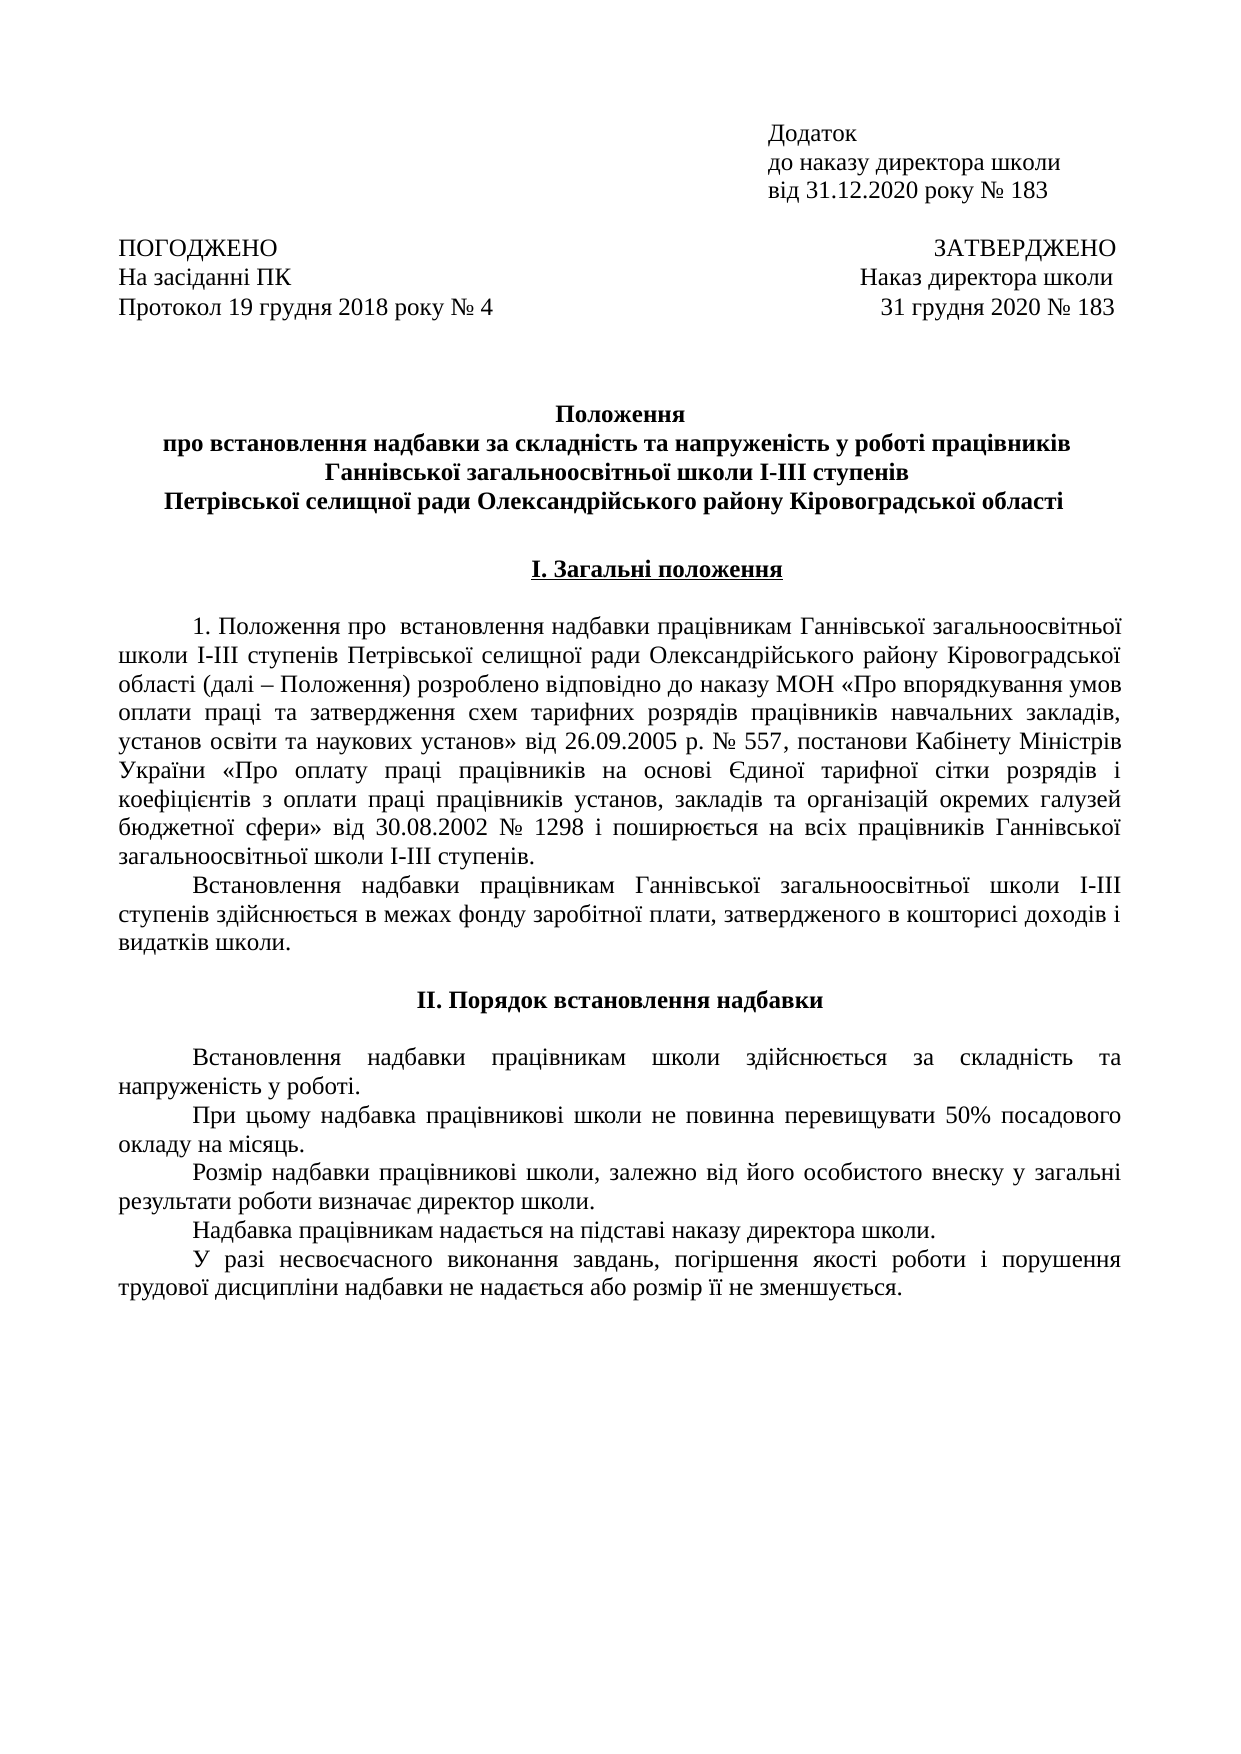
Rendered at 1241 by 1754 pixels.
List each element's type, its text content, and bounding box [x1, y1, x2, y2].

text У разі несвоєчасного виконання завдань, погіршення якості роботи і порушення трудової дисципліни надбавки не надається або розмір її не зменшується. [118, 1244, 1122, 1301]
text ІІ. Порядок встановлення надбавки [118, 985, 1122, 1014]
text Петрівської селищної ради Олександрійського району Кіровоградської області [118, 486, 1122, 514]
text На засіданні ПК Наказ директора школи [118, 262, 1118, 291]
text Положення [118, 399, 1122, 428]
text Встановлення надбавки працівникам Ганнівської загальноосвітньої школи І-ІІІ ступенів здійснюється в межах фонду заробітної плати, затвердженого в кошторисі доходів і видатків школи. [118, 870, 1122, 956]
text від 31.12.2020 року № 183 [768, 176, 1122, 204]
text 1. Положення про встановлення надбавки працівникам Ганнівської загальноосвітньої школи І-ІІІ ступенів Петрівської селищної ради Олександрійського району Кіровоградської області (далі – Положення) розроблено відповідно до наказу МОН «Про впорядкування умов оплати праці та затвердження схем тарифних розрядів працівників навчальних закладів, установ освіти та наукових установ» від 26.09.2005 р. № 557, постанови Кабінету Міністрів України «Про оплату праці працівників на основі Єдиної тарифної сітки розрядів і коефіцієнтів з оплати праці працівників установ, закладів та організацій окремих галузей бюджетної сфери» від 30.08.2002 № 1298 і поширюється на всіх працівників Ганнівської загальноосвітньої школи І-ІІІ ступенів. [118, 611, 1122, 870]
text При цьому надбавка працівникові школи не повинна перевищувати 50% посадового окладу на місяць. [118, 1100, 1122, 1157]
text про встановлення надбавки за складність та напруженість у роботі працівників [118, 428, 1122, 457]
text Ганнівської загальноосвітньої школи І-ІІІ ступенів [118, 457, 1122, 486]
text І. Загальні положення [118, 554, 1122, 582]
text Додаток [768, 118, 1122, 147]
text Протокол 19 грудня 2018 року № 4 31 грудня 2020 № 183 [118, 292, 1122, 321]
text ПОГОДЖЕНО ЗАТВЕРДЖЕНО [118, 233, 1122, 262]
text Встановлення надбавки працівникам школи здійснюється за складність та напруженість у роботі. [118, 1042, 1122, 1100]
text Надбавка працівникам надається на підставі наказу директора школи. [118, 1215, 1122, 1244]
text до наказу директора школи [768, 147, 1122, 176]
text Розмір надбавки працівникові школи, залежно від його особистого внеску у загальні результати роботи визначає директор школи. [118, 1157, 1122, 1215]
